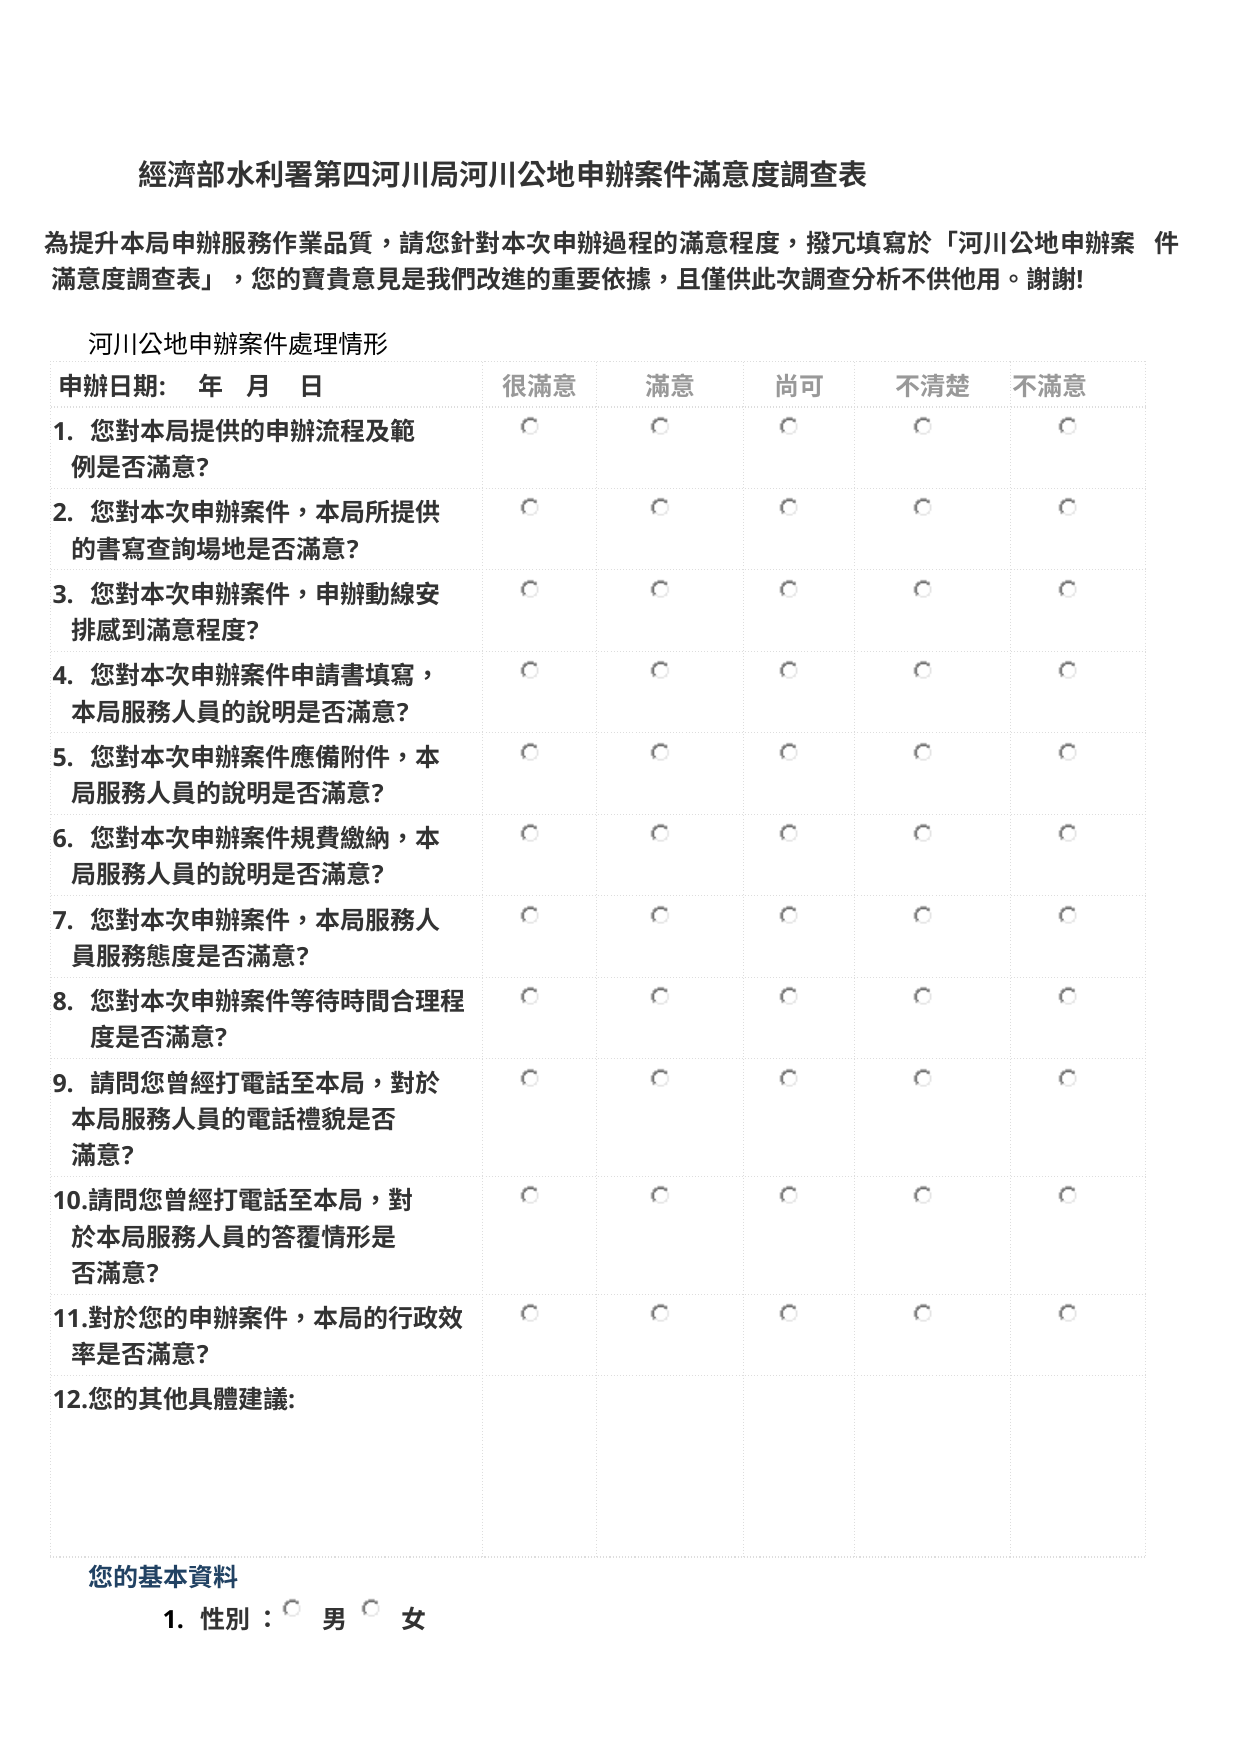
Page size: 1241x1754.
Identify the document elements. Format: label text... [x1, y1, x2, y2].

table_cell [855, 651, 1011, 732]
table_cell [1011, 569, 1146, 651]
table_cell [1011, 488, 1146, 569]
table_cell 您對本次申辦案件申請書填寫， 本局服務人員的說明是否滿意? [51, 651, 482, 732]
table_cell [1011, 977, 1146, 1058]
text 經濟部水利署第四河川局河川公地申辦案件滿意度調查表 [0, 152, 1181, 194]
table_cell [1011, 406, 1146, 488]
table_cell [597, 814, 743, 895]
table_cell [482, 1058, 597, 1176]
table_cell 11.對於您的申辦案件，本局的行政效 率是否滿意? [51, 1294, 482, 1375]
table_cell [743, 1294, 854, 1375]
table_cell [743, 406, 854, 488]
table_cell [743, 651, 854, 732]
table_cell [855, 814, 1011, 895]
table_cell 您對本次申辦案件規費繳納，本 局服務人員的說明是否滿意? [51, 814, 482, 895]
table_cell [855, 895, 1011, 977]
table_cell [597, 1375, 743, 1556]
table_header 申辦日期: 年 月 日 [51, 361, 482, 406]
table_header 不滿意 [1011, 361, 1146, 406]
table_cell [482, 651, 597, 732]
table_cell 您對本次申辦案件等待時間合理程度是否滿意? [51, 977, 482, 1058]
table_cell [855, 569, 1011, 651]
subtitle 您的基本資料 [89, 1557, 1162, 1594]
table_cell [1011, 1375, 1146, 1556]
table_cell [1011, 895, 1146, 977]
table_cell [597, 569, 743, 651]
table_cell [743, 569, 854, 651]
table_cell [597, 1294, 743, 1375]
table_cell 您對本局提供的申辦流程及範 例是否滿意? [51, 406, 482, 488]
table_cell [597, 732, 743, 814]
table_cell [597, 406, 743, 488]
table_cell [743, 895, 854, 977]
list 性別 ：男 女 [162, 1594, 1162, 1635]
table_cell 您對本次申辦案件，本局所提供 的書寫查詢場地是否滿意? [51, 488, 482, 569]
table_cell [482, 1294, 597, 1375]
table_cell [855, 732, 1011, 814]
table_header 滿意 [597, 361, 743, 406]
table_cell [482, 1375, 597, 1556]
table_cell [1011, 1294, 1146, 1375]
table_cell [855, 488, 1011, 569]
table_cell [743, 488, 854, 569]
table_cell [1011, 732, 1146, 814]
table_cell [855, 1294, 1011, 1375]
table_cell [597, 977, 743, 1058]
table_cell [855, 1058, 1011, 1176]
table_cell 您對本次申辦案件應備附件，本 局服務人員的說明是否滿意? [51, 732, 482, 814]
table_header 很滿意 [482, 361, 597, 406]
table_cell [743, 977, 854, 1058]
table_cell [482, 488, 597, 569]
table_cell [743, 1058, 854, 1176]
subtitle 河川公地申辦案件處理情形 [89, 325, 1162, 361]
table_cell [743, 1176, 854, 1293]
text 為提升本局申辦服務作業品質，請您針對本次申辦過程的滿意程度，撥冗填寫於「河川公地申辦案 件滿意度調查表」，您的寶貴意見是我們改進的重要依據，且僅供此次調查分析不供他用。謝謝! [0, 223, 1181, 296]
table_cell [743, 1375, 854, 1556]
table_cell [482, 406, 597, 488]
table_cell [482, 732, 597, 814]
table_cell [1011, 814, 1146, 895]
table_cell [597, 488, 743, 569]
table_cell 您對本次申辦案件，申辦動線安 排感到滿意程度? [51, 569, 482, 651]
table_cell 12.您的其他具體建議: [51, 1375, 482, 1556]
table_cell [1011, 651, 1146, 732]
table_cell [597, 1058, 743, 1176]
table_cell [482, 977, 597, 1058]
table_cell [1011, 1058, 1146, 1176]
table_cell [482, 814, 597, 895]
table_cell [743, 732, 854, 814]
table_cell [482, 895, 597, 977]
table_cell [1011, 1176, 1146, 1293]
table_cell 10.請問您曾經打電話至本局，對 於本局服務人員的答覆情形是 否滿意? [51, 1176, 482, 1293]
table_cell [597, 1176, 743, 1293]
table_cell [597, 651, 743, 732]
table_cell 請問您曾經打電話至本局，對於 本局服務人員的電話禮貌是否 滿意? [51, 1058, 482, 1176]
table_cell 您對本次申辦案件，本局服務人 員服務態度是否滿意? [51, 895, 482, 977]
table_cell [597, 895, 743, 977]
table_cell [855, 406, 1011, 488]
table_cell [743, 814, 854, 895]
table_cell [855, 1176, 1011, 1293]
table_header 尚可 [743, 361, 854, 406]
table_cell [855, 977, 1011, 1058]
table_header 不清楚 [855, 361, 1011, 406]
table_cell [855, 1375, 1011, 1556]
table_cell [482, 569, 597, 651]
table_cell [482, 1176, 597, 1293]
